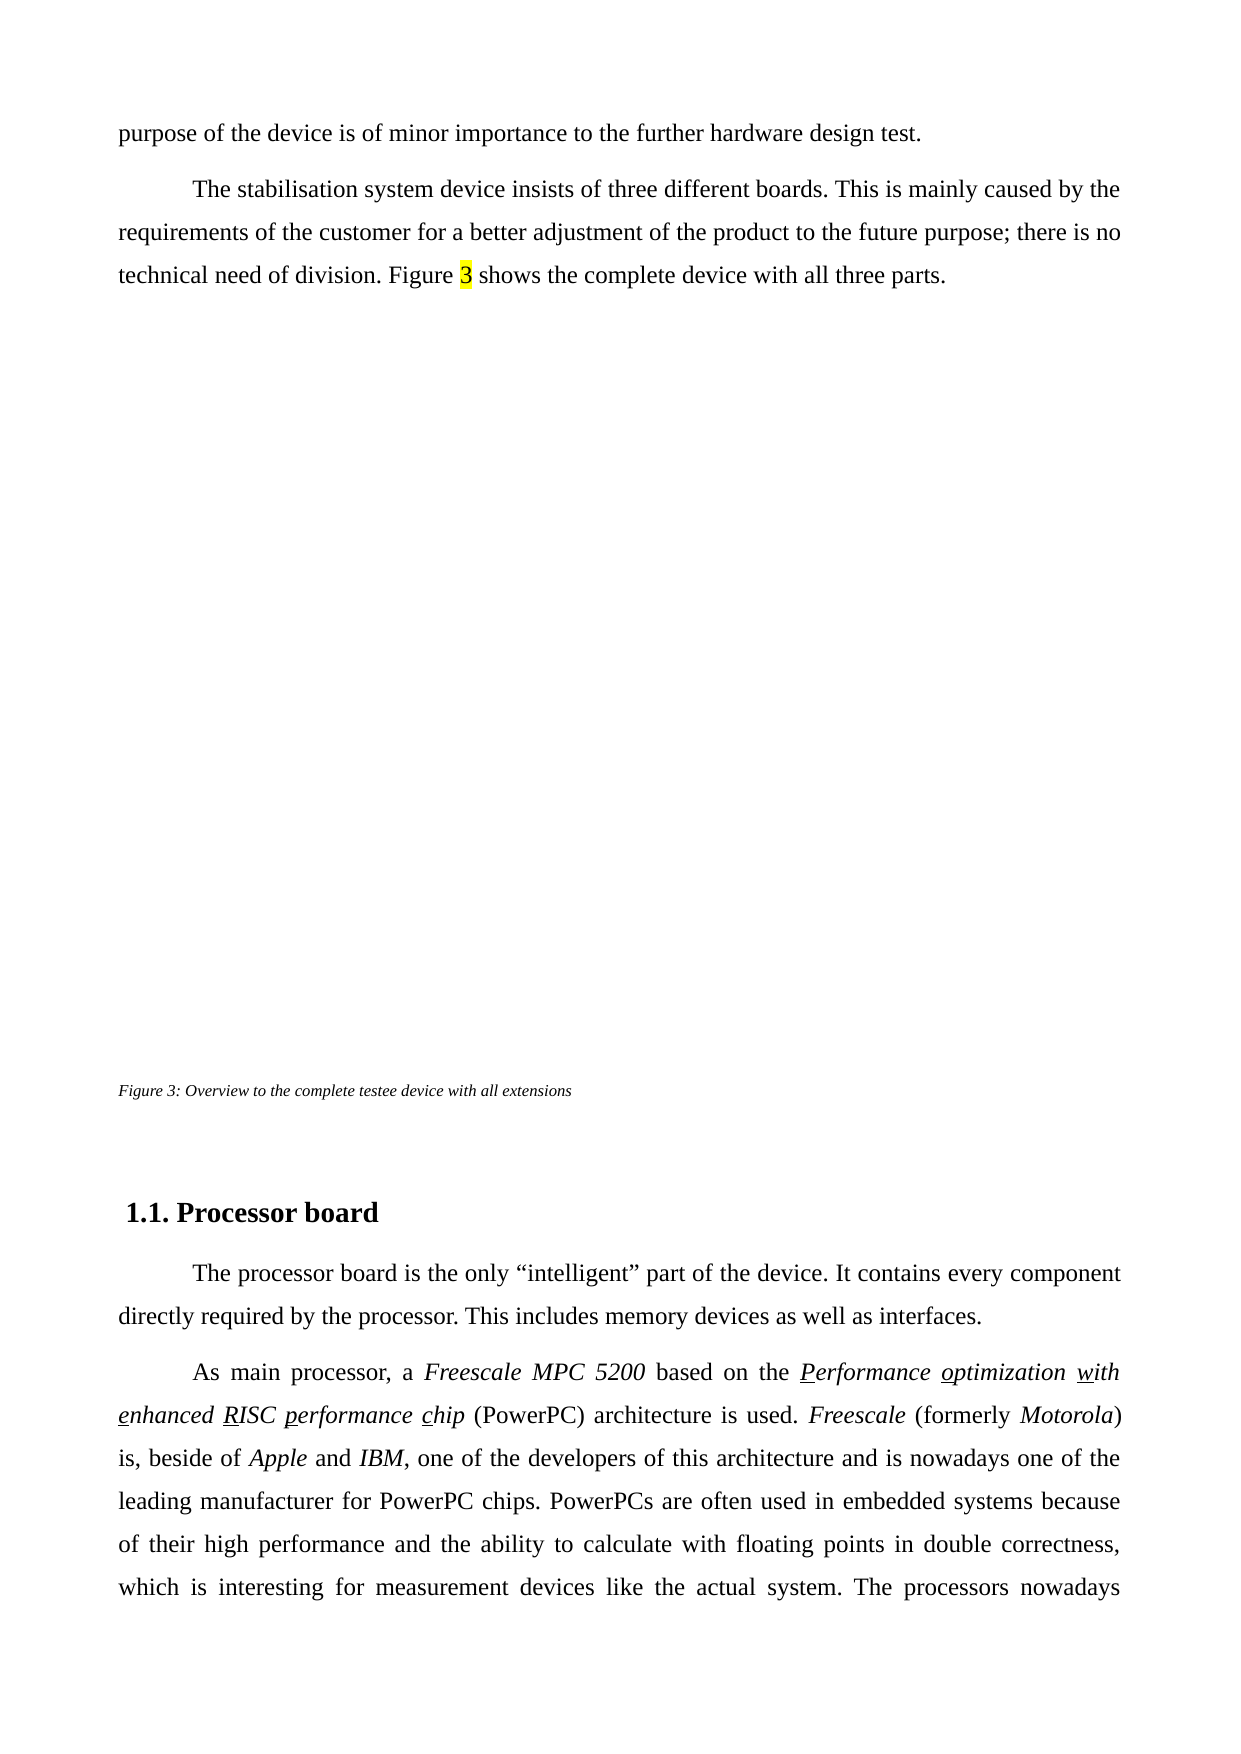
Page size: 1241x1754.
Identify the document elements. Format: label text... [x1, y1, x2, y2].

text Figure 3: Overview to the complete testee device with all extensions [118, 328, 1122, 1100]
subtitle Processor board [118, 1195, 1122, 1229]
text purpose of the device is of minor importance to the further hardware design test. [118, 118, 1122, 147]
text The processor board is the only “intelligent” part of the device. It contains every component directly required by the processor. This includes memory devices as well as interfaces. [118, 1258, 1122, 1330]
text The stabilisation system device insists of three different boards. This is mainly caused by the requirements of the customer for a better adjustment of the product to the future purpose; there is no technical need of division. Figure 3 shows the complete device with all three parts. [118, 174, 1122, 289]
text As main processor, a Freescale MPC 5200 based on the Performance optimization with enhanced RISC performance chip (PowerPC) architecture is used. Freescale (formerly Motorola) is, beside of Apple and IBM, one of the developers of this architecture and is nowadays one of the leading manufacturer for PowerPC chips. PowerPCs are often used in embedded systems because of their high performance and the ability to calculate with floating points in double correctness, which is interesting for measurement devices like the actual system. The processors nowadays [118, 1357, 1122, 1601]
